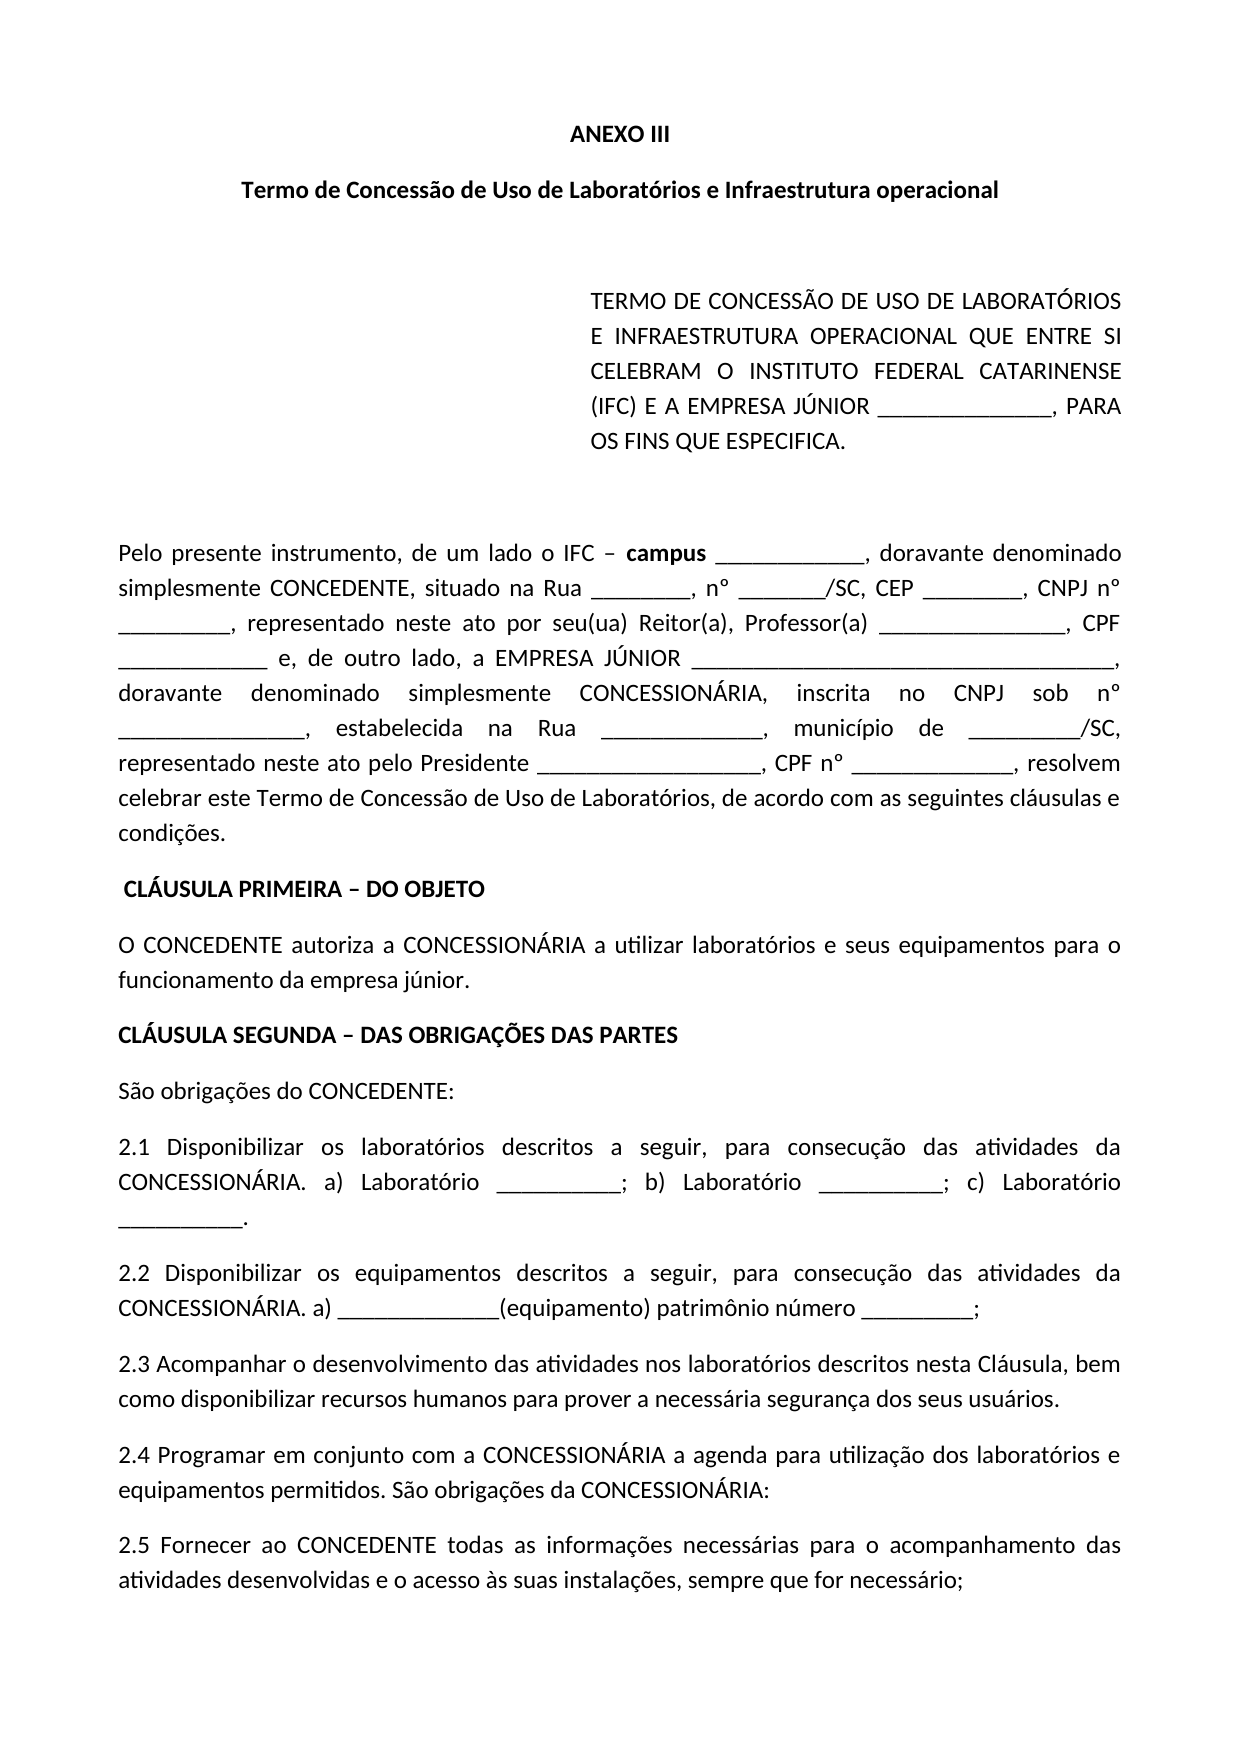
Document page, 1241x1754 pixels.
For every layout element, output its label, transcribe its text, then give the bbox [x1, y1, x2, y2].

text 2.5 Fornecer ao CONCEDENTE todas as informações necessárias para o acompanhamento das atividades desenvolvidas e o acesso às suas instalações, sempre que for necessário; [118, 1530, 1122, 1595]
text 2.3 Acompanhar o desenvolvimento das atividades nos laboratórios descritos nesta Cláusula, bem como disponibilizar recursos humanos para prover a necessária segurança dos seus usuários. [118, 1348, 1122, 1413]
text ANEXO III [118, 118, 1122, 148]
text O CONCEDENTE autoriza a CONCESSIONÁRIA a utilizar laboratórios e seus equipamentos para o funcionamento da empresa júnior. [118, 929, 1122, 994]
text 2.4 Programar em conjunto com a CONCESSIONÁRIA a agenda para utilização dos laboratórios e equipamentos permitidos. São obrigações da CONCESSIONÁRIA: [118, 1439, 1122, 1504]
text Termo de Concessão de Uso de Laboratórios e Infraestrutura operacional [118, 174, 1122, 204]
text TERMO DE CONCESSÃO DE USO DE LABORATÓRIOS E INFRAESTRUTURA OPERACIONAL QUE ENTRE SI CELEBRAM O INSTITUTO FEDERAL CATARINENSE (IFC) E A EMPRESA JÚNIOR ______________, PARA OS FINS QUE ESPECIFICA. [590, 286, 1122, 456]
text Pelo presente instrumento, de um lado o IFC – campus ____________, doravante denominado simplesmente CONCEDENTE, situado na Rua ________, nº _______/SC, CEP ________, CNPJ nº _________, representado neste ato por seu(ua) Reitor(a), Professor(a) _______________, CPF ____________ e, de outro lado, a EMPRESA JÚNIOR __________________________________, doravante denominado simplesmente CONCESSIONÁRIA, inscrita no CNPJ sob nº _______________, estabelecida na Rua _____________, município de _________/SC, representado neste ato pelo Presidente __________________, CPF nº _____________, resolvem celebrar este Termo de Concessão de Uso de Laboratórios, de acordo com as seguintes cláusulas e condições. [118, 537, 1122, 848]
text CLÁUSULA SEGUNDA – DAS OBRIGAÇÕES DAS PARTES [118, 1020, 1122, 1050]
text São obrigações do CONCEDENTE: [118, 1076, 1122, 1106]
text CLÁUSULA PRIMEIRA – DO OBJETO [118, 873, 1122, 903]
text 2.2 Disponibilizar os equipamentos descritos a seguir, para consecução das atividades da CONCESSIONÁRIA. a) _____________(equipamento) patrimônio número _________; [118, 1257, 1122, 1323]
text 2.1 Disponibilizar os laboratórios descritos a seguir, para consecução das atividades da CONCESSIONÁRIA. a) Laboratório __________; b) Laboratório __________; c) Laboratório __________. [118, 1131, 1122, 1232]
